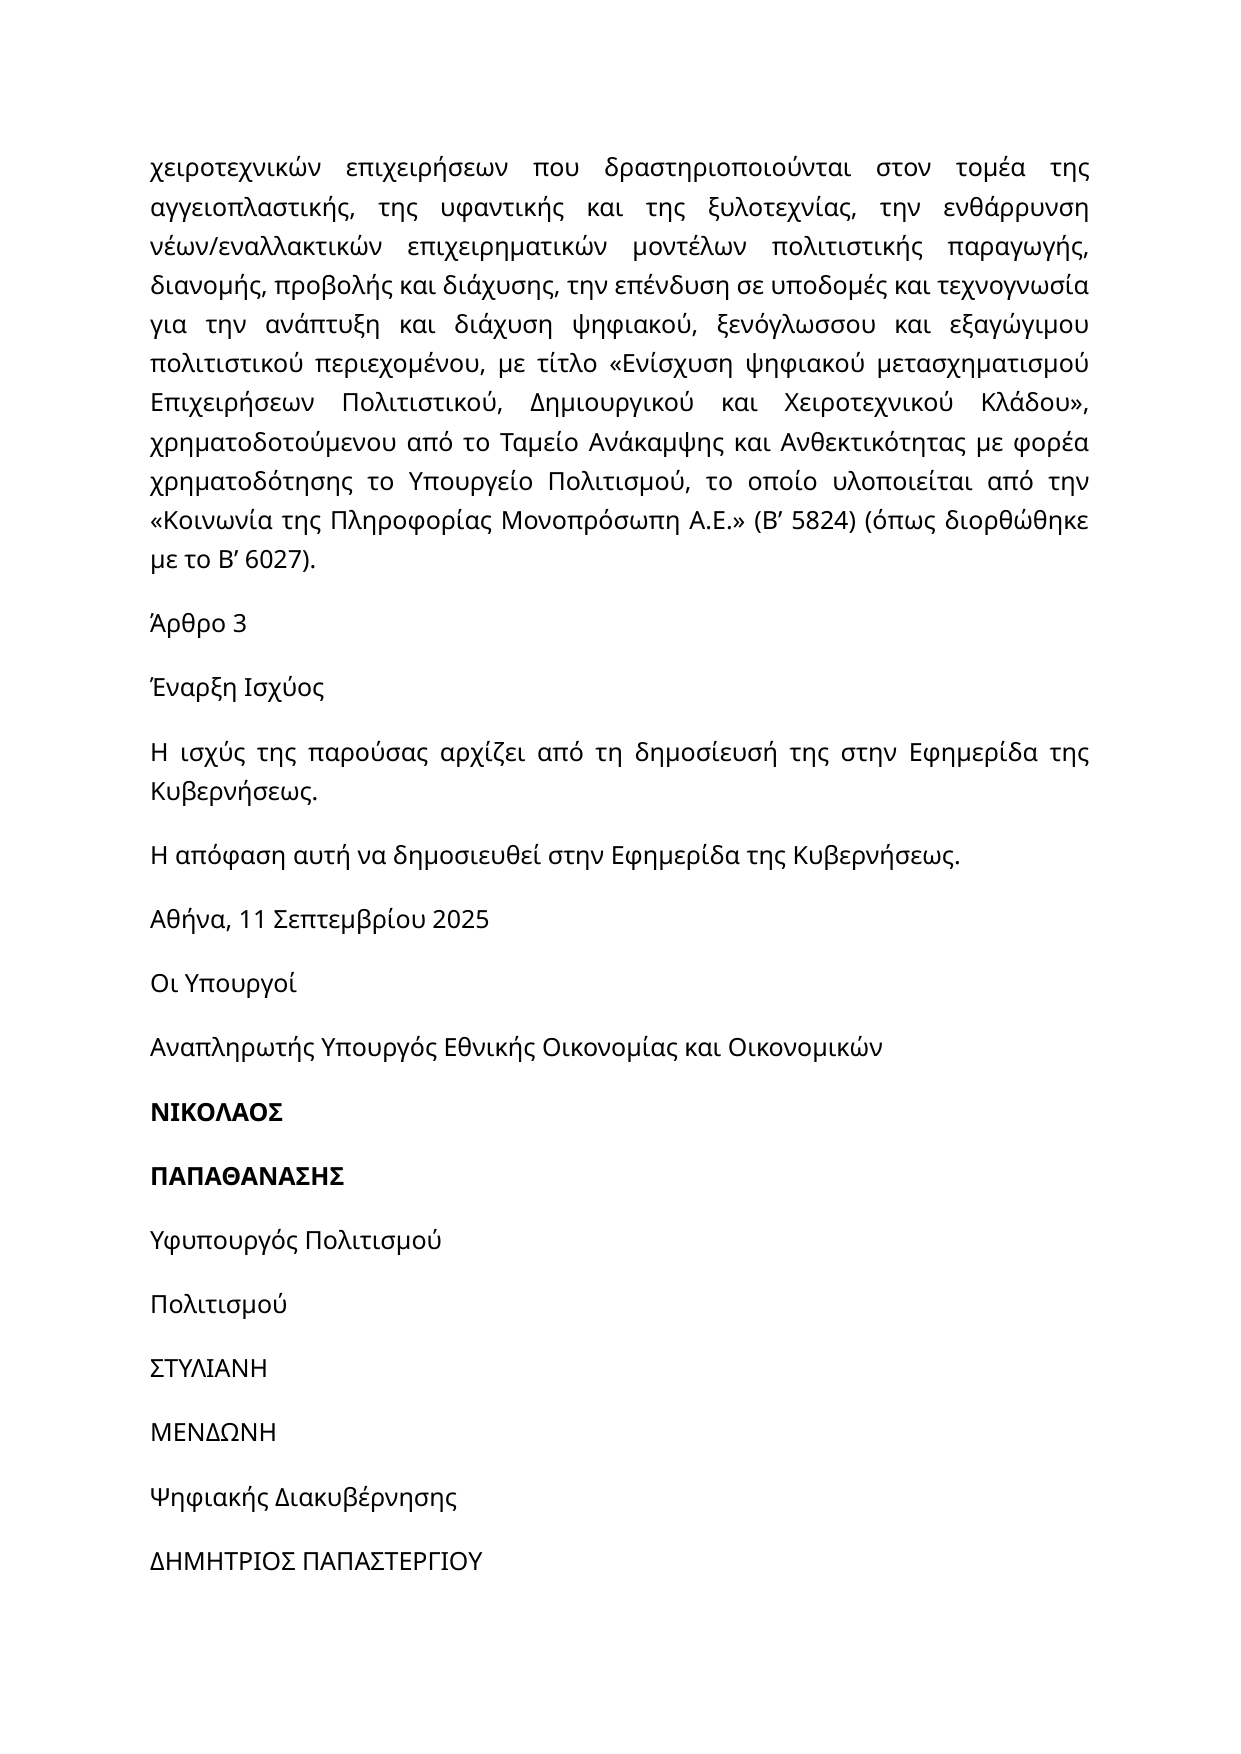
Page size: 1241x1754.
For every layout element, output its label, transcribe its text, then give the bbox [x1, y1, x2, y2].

text Έναρξη Ισχύος [150, 670, 1090, 704]
text ΣΤΥΛΙΑΝΗ [150, 1351, 1090, 1385]
text Η απόφαση αυτή να δημοσιευθεί στην Εφημερίδα της Κυβερνήσεως. [150, 837, 1090, 872]
text ΔΗΜΗΤΡIOΣ ΠΑΠΑΣΤΕΡΓΙΟΥ [150, 1543, 1090, 1577]
text ΠΑΠΑΘΑΝΑΣΗΣ [150, 1158, 1090, 1192]
text Η ισχύς της παρούσας αρχίζει από τη δημοσίευσή της στην Εφημερίδα της Κυβερνήσεως. [150, 734, 1090, 807]
text Άρθρο 3 [150, 606, 1090, 640]
text χειροτεχνικών επιχειρήσεων που δραστηριοποιούνται στον τομέα της αγγειοπλαστικής, της υφαντικής και της ξυλοτεχνίας, την ενθάρρυνση νέων/εναλλακτικών επιχειρηματικών μοντέλων πολιτιστικής παραγωγής, διανομής, προβολής και διάχυσης, την επένδυση σε υποδομές και τεχνογνωσία για την ανάπτυξη και διάχυση ψηφιακού, ξενόγλωσσου και εξαγώγιμου πολιτιστικού περιεχομένου, με τίτλο «Ενίσχυση ψηφιακού μετασχηματισμού Επιχειρήσεων Πολιτιστικού, Δημιουργικού και Χειροτεχνικού Κλάδου», χρηματοδοτούμενου από το Ταμείο Ανάκαμψης και Ανθεκτικότητας με φορέα χρηματοδότησης το Υπουργείο Πολιτισμού, το οποίο υλοποιείται από την «Κοινωνία της Πληροφορίας Μονοπρόσωπη Α.Ε.» (B’ 5824) (όπως διορθώθηκε με το Β’ 6027). [150, 150, 1090, 576]
text ΜΕΝΔΩΝΗ [150, 1415, 1090, 1449]
text Αναπληρωτής Υπουργός Εθνικής Οικονομίας και Οικονομικών [150, 1030, 1090, 1064]
text Υφυπουργός Πολιτισμού [150, 1222, 1090, 1257]
text Ψηφιακής Διακυβέρνησης [150, 1479, 1090, 1513]
text Οι Υπουργοί [150, 966, 1090, 1000]
text Αθήνα, 11 Σεπτεμβρίου 2025 [150, 902, 1090, 936]
text Πολιτισμού [150, 1287, 1090, 1321]
text ΝΙΚΟΛΑΟΣ [150, 1094, 1090, 1128]
